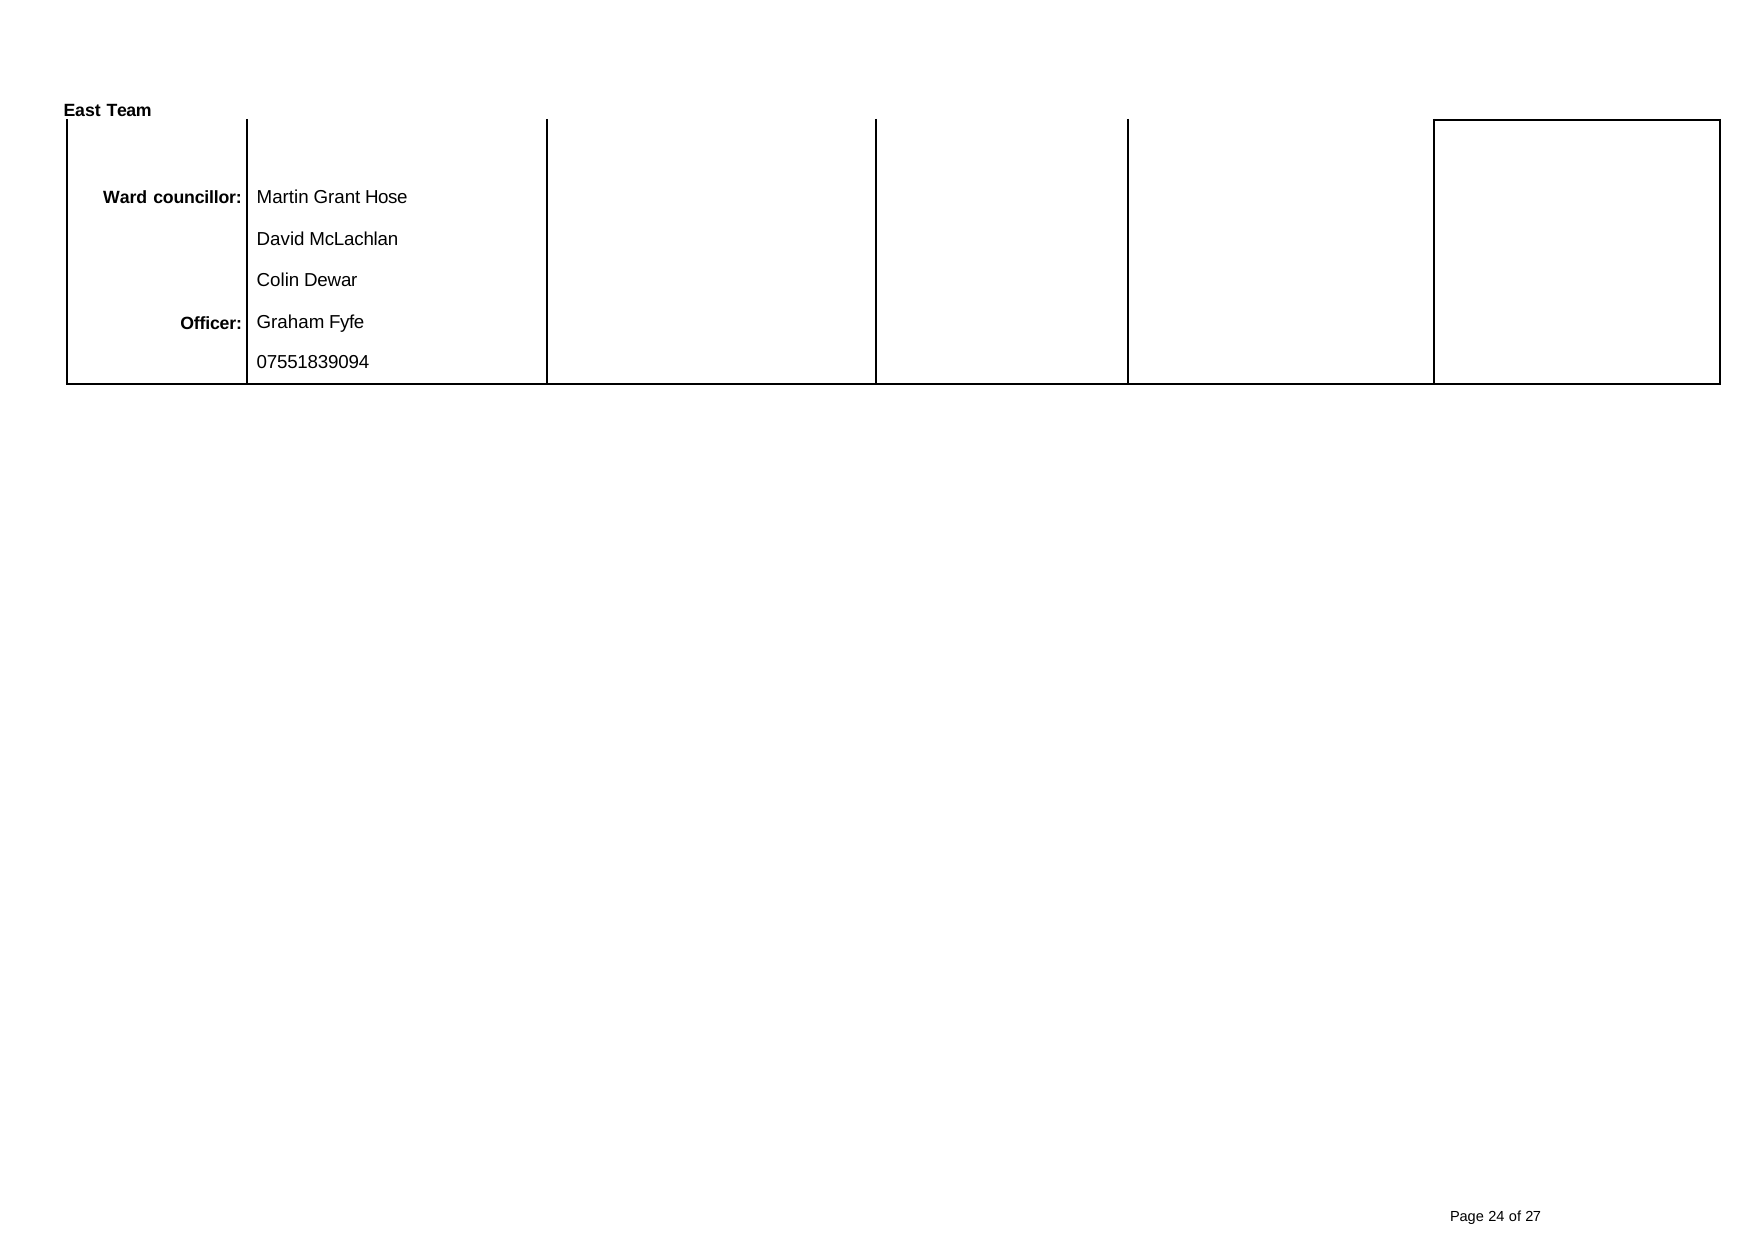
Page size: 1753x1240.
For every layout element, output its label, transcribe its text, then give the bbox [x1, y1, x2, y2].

table_cell [877, 225, 1127, 266]
table_cell Martin Grant Hose [248, 175, 546, 225]
table_cell [68, 266, 246, 307]
table_cell [1129, 225, 1433, 266]
table_cell [1129, 266, 1433, 307]
table_cell [877, 175, 1127, 225]
table_cell [877, 350, 1127, 383]
table_cell [68, 225, 246, 266]
table_cell [877, 266, 1127, 307]
table_cell [1129, 175, 1433, 225]
table_cell Ward councillor: [68, 175, 246, 225]
table_cell [1435, 121, 1719, 383]
table_cell 07551839094 [248, 350, 546, 383]
table_cell [248, 119, 546, 175]
table_cell David McLachlan [248, 225, 546, 266]
table_cell Colin Dewar [248, 266, 546, 307]
table_cell [68, 119, 246, 175]
table_cell [877, 119, 1127, 175]
table_cell [877, 308, 1127, 350]
table_cell [1129, 308, 1433, 350]
table_cell [1129, 350, 1433, 383]
table_cell [1129, 119, 1433, 175]
table_cell [548, 119, 875, 175]
table_cell [68, 350, 246, 383]
table_cell Officer: [68, 308, 246, 350]
table_cell [548, 175, 875, 225]
table_cell [548, 225, 875, 266]
table_cell [548, 308, 875, 350]
table_cell Graham Fyfe [248, 308, 546, 350]
table_cell [548, 266, 875, 307]
table_cell [548, 350, 875, 383]
